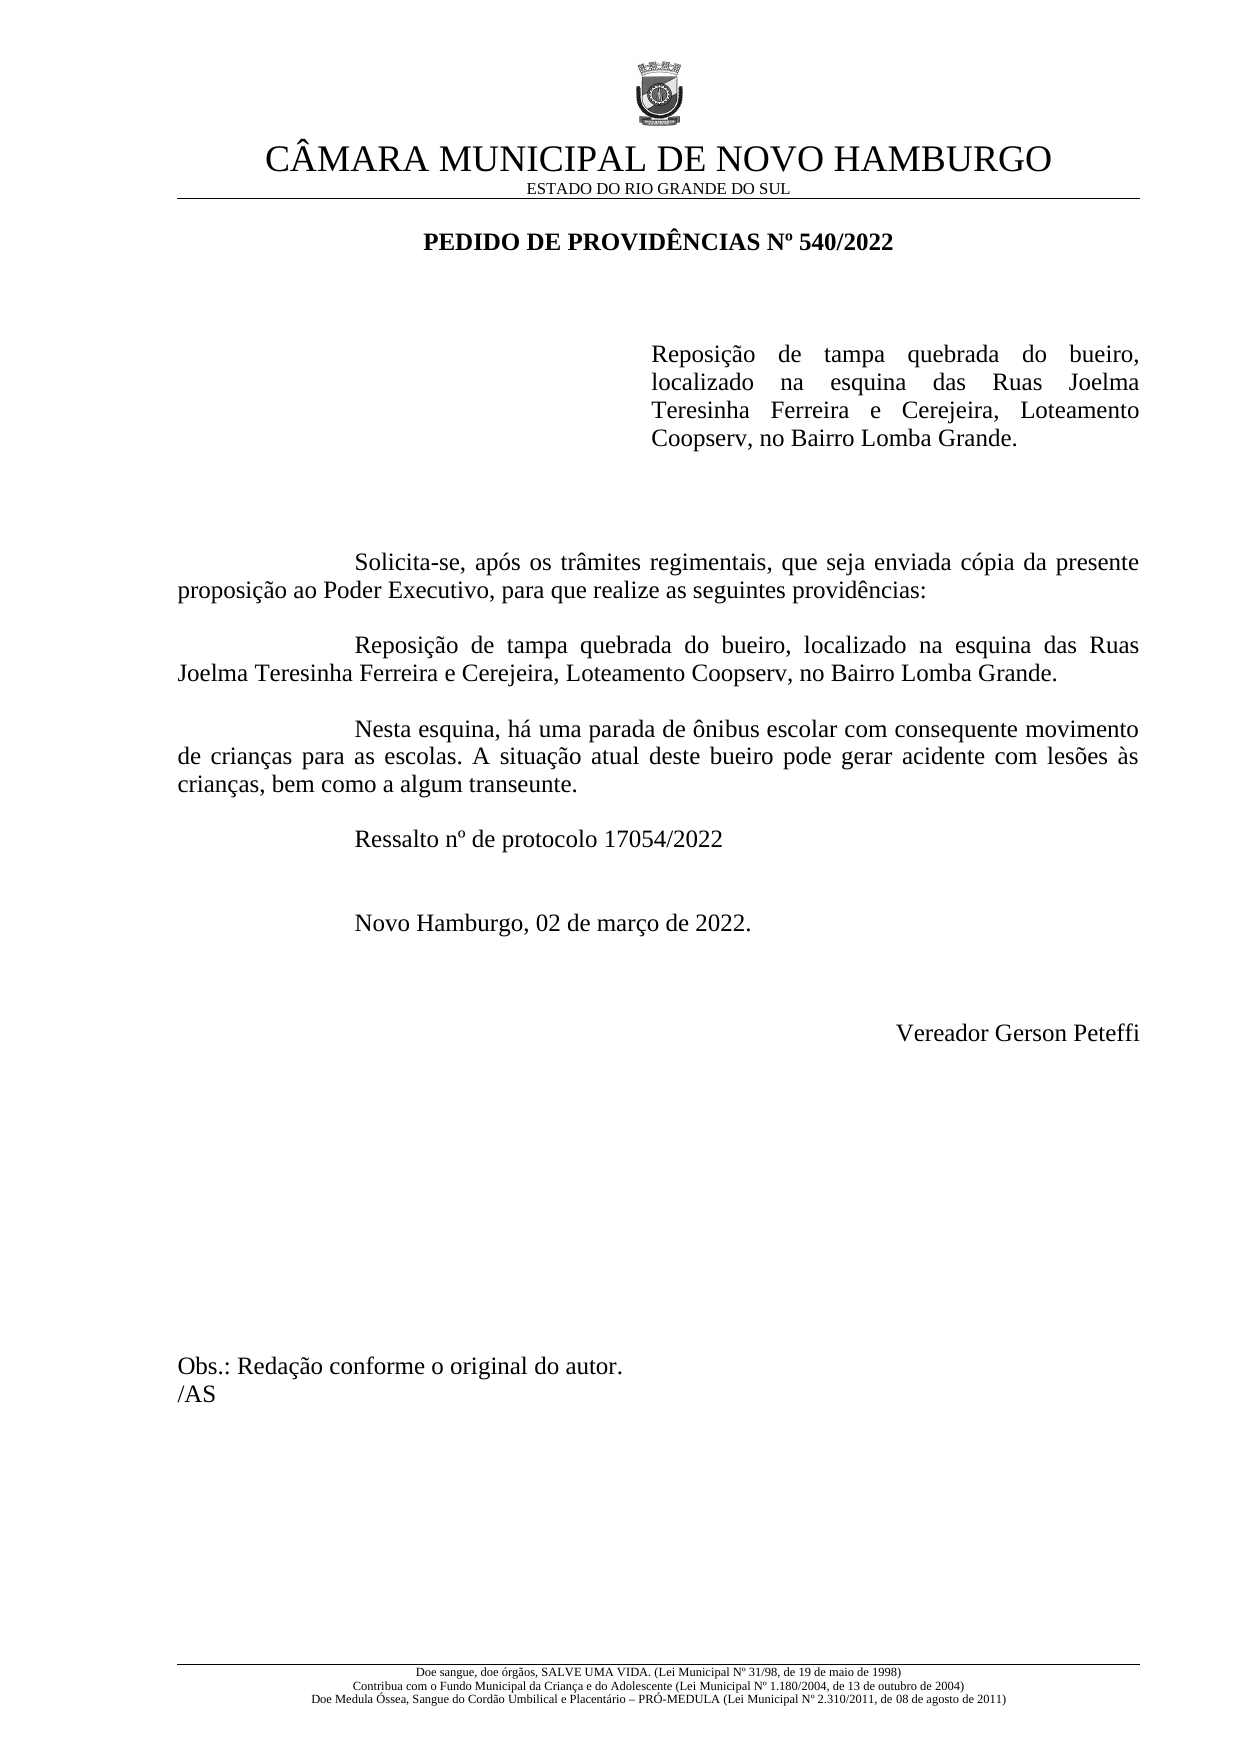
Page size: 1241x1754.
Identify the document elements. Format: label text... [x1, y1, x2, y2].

text PEDIDO DE PROVIDÊNCIAS Nº 540/2022 [177, 228, 1140, 256]
text /AS [177, 1380, 1140, 1407]
text Ressalto nº de protocolo 17054/2022 [177, 826, 1140, 853]
text Nesta esquina, há uma parada de ônibus escolar com consequente movimento de crianças para as escolas. A situação atual deste bueiro pode gerar acidente com lesões às crianças, bem como a algum transeunte. [177, 715, 1140, 798]
title Reposição de tampa quebrada do bueiro, localizado na esquina das Ruas Joelma Teresinha Ferreira e Cerejeira, Loteamento Coopserv, no Bairro Lomba Grande. [651, 341, 1140, 451]
text Novo Hamburgo, 02 de março de 2022. [177, 909, 1140, 936]
text Obs.: Redação conforme o original do autor. [177, 1352, 1140, 1380]
text Reposição de tampa quebrada do bueiro, localizado na esquina das Ruas Joelma Teresinha Ferreira e Cerejeira, Loteamento Coopserv, no Bairro Lomba Grande. [177, 632, 1140, 687]
text Vereador Gerson Peteffi [177, 1019, 1140, 1047]
text Solicita-se, após os trâmites regimentais, que seja enviada cópia da presente proposição ao Poder Executivo, para que realize as seguintes providências: [177, 548, 1140, 604]
